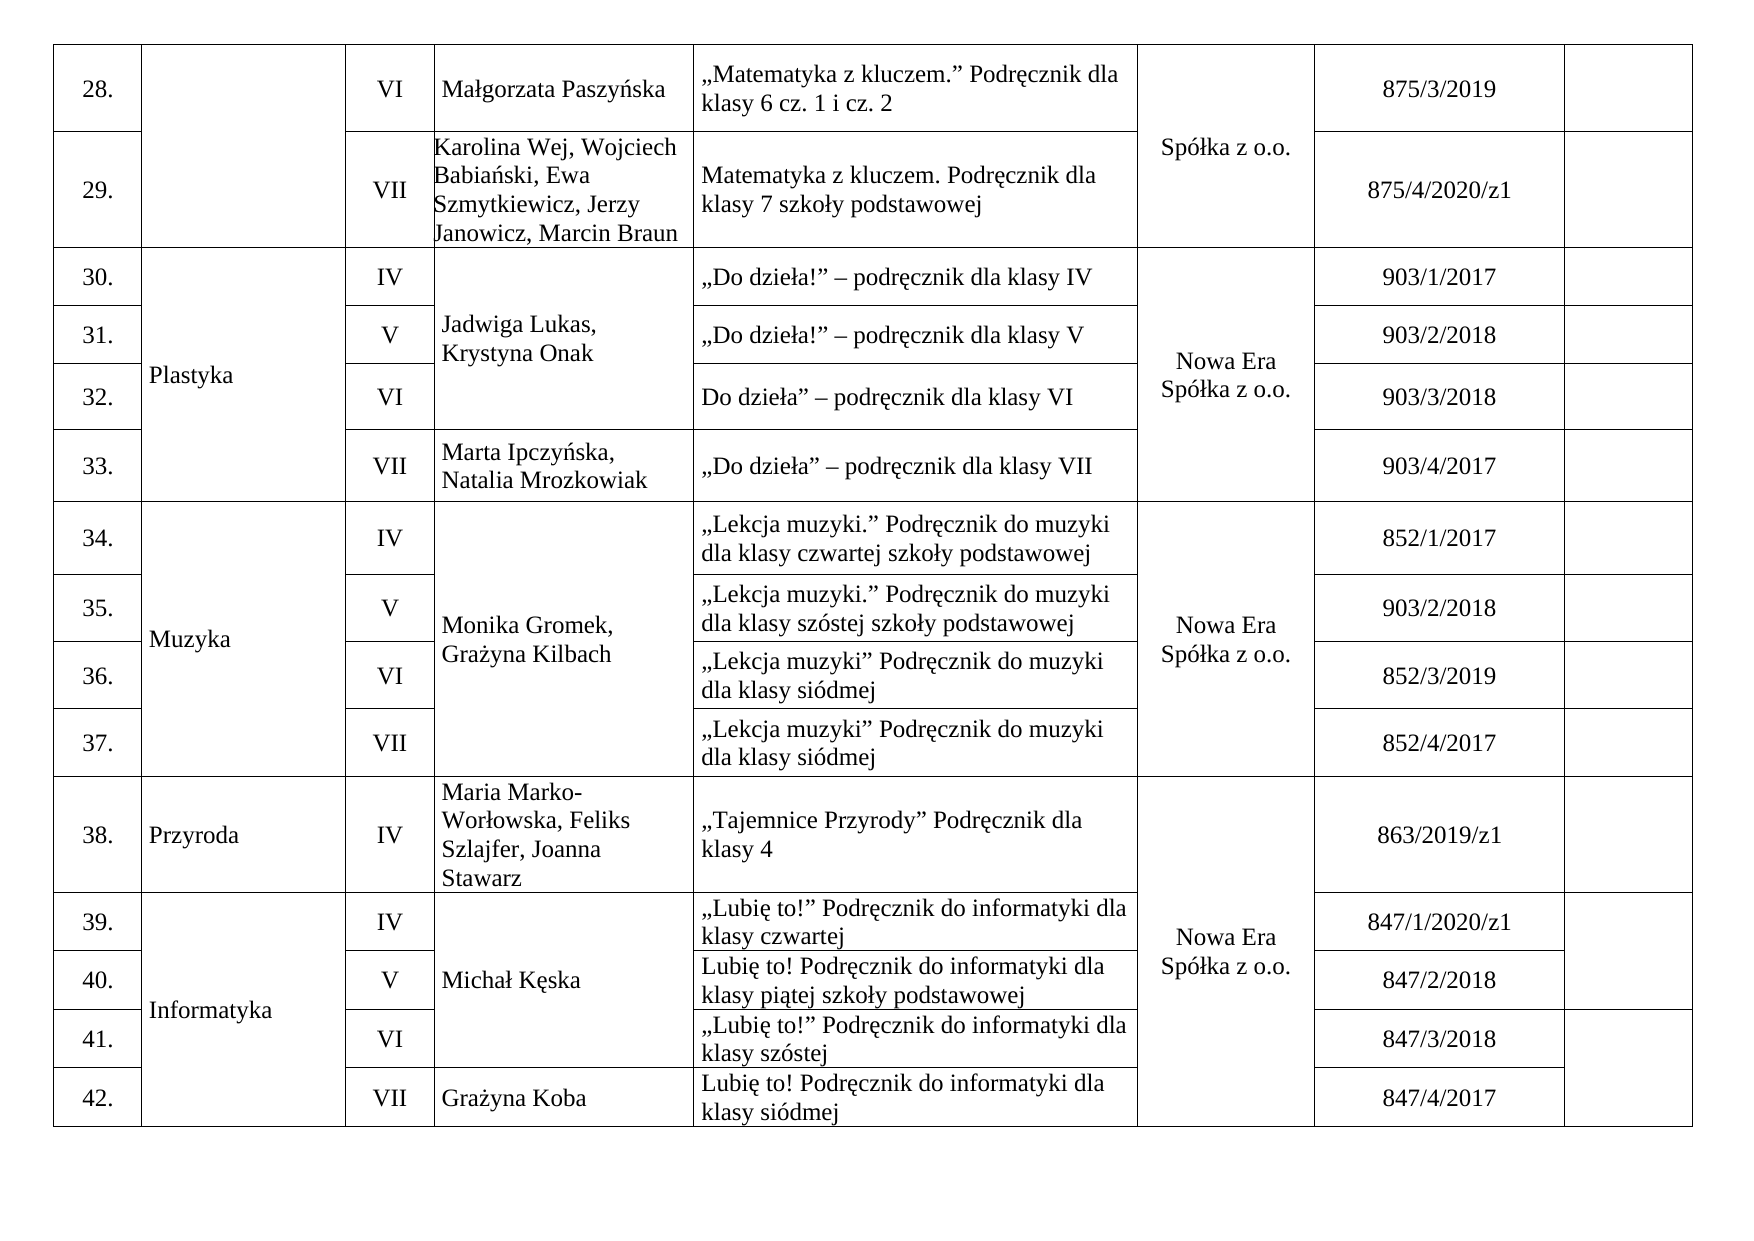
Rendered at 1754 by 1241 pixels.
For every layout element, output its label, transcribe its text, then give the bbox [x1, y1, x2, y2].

table_cell 34. [54, 502, 141, 574]
table_cell Nowa Era Spółka z o.o. [1138, 502, 1314, 776]
table_cell 30. [54, 248, 141, 305]
table_cell VII [346, 430, 434, 501]
table_cell 38. [54, 777, 141, 892]
table_cell [1565, 1010, 1692, 1126]
table_cell 41. [54, 1010, 141, 1067]
table_cell 875/4/2020/z1 [1315, 132, 1564, 247]
table_cell [142, 45, 345, 247]
table_cell [1565, 248, 1692, 305]
table_cell 847/3/2018 [1315, 1010, 1564, 1067]
table_cell VII [346, 709, 434, 776]
table_cell 847/2/2018 [1315, 951, 1564, 1009]
table_cell V [346, 306, 434, 363]
table_cell [1565, 575, 1692, 641]
table_cell [1565, 45, 1692, 131]
table_cell IV [346, 248, 434, 305]
table_cell „Lekcja muzyki” Podręcznik do muzyki dla klasy siódmej [694, 709, 1137, 776]
table_cell IV [346, 777, 434, 892]
table_cell [1565, 502, 1692, 574]
table_cell Spółka z o.o. [1138, 45, 1314, 247]
table_cell Lubię to! Podręcznik do informatyki dla klasy siódmej [694, 1068, 1137, 1126]
table_cell Informatyka [142, 893, 345, 1126]
table_cell „Lubię to!” Podręcznik do informatyki dla klasy szóstej [694, 1010, 1137, 1067]
table_cell Przyroda [142, 777, 345, 892]
table_cell V [346, 575, 434, 641]
table_cell 903/2/2018 [1315, 306, 1564, 363]
table_cell 33. [54, 430, 141, 501]
table_cell Matematyka z kluczem. Podręcznik dla klasy 7 szkoły podstawowej [694, 132, 1137, 247]
table_cell [1565, 642, 1692, 708]
table_cell Marta Ipczyńska, Natalia Mrozkowiak [435, 430, 693, 501]
table_cell 29. [54, 132, 141, 247]
table_cell „Lekcja muzyki.” Podręcznik do muzyki dla klasy szóstej szkoły podstawowej [694, 575, 1137, 641]
table_cell 847/1/2020/z1 [1315, 893, 1564, 950]
table_cell „Tajemnice Przyrody” Podręcznik dla klasy 4 [694, 777, 1137, 892]
table_cell 875/3/2019 [1315, 45, 1564, 131]
table_cell IV [346, 502, 434, 574]
table_cell 39. [54, 893, 141, 950]
table_cell Małgorzata Paszyńska [435, 45, 693, 131]
table_cell „Do dzieła!” – podręcznik dla klasy V [694, 306, 1137, 363]
table_cell [1565, 709, 1692, 776]
table_cell „Do dzieła!” – podręcznik dla klasy IV [694, 248, 1137, 305]
table_cell Nowa Era Spółka z o.o. [1138, 777, 1314, 1126]
table_cell „Lubię to!” Podręcznik do informatyki dla klasy czwartej [694, 893, 1137, 950]
table_cell Maria Marko-Worłowska, Feliks Szlajfer, Joanna Stawarz [435, 777, 693, 892]
table_cell „Lekcja muzyki.” Podręcznik do muzyki dla klasy czwartej szkoły podstawowej [694, 502, 1137, 574]
table_cell 852/4/2017 [1315, 709, 1564, 776]
table_cell [1565, 430, 1692, 501]
table_cell IV [346, 893, 434, 950]
table_cell 903/3/2018 [1315, 364, 1564, 429]
table_cell 28. [54, 45, 141, 131]
table_cell 40. [54, 951, 141, 1009]
table_cell [1565, 364, 1692, 429]
table_cell Muzyka [142, 502, 345, 776]
table_cell Nowa Era Spółka z o.o. [1138, 248, 1314, 501]
table_cell V [346, 951, 434, 1009]
table_cell „Lekcja muzyki” Podręcznik do muzyki dla klasy siódmej [694, 642, 1137, 708]
table_cell Monika Gromek, Grażyna Kilbach [435, 502, 693, 776]
table_cell 903/4/2017 [1315, 430, 1564, 501]
table_cell Karolina Wej, Wojciech Babiański, Ewa Szmytkiewicz, Jerzy Janowicz, Marcin Braun [435, 132, 693, 247]
table_cell 37. [54, 709, 141, 776]
table_cell 847/4/2017 [1315, 1068, 1564, 1126]
table_cell VII [346, 1068, 434, 1126]
table_cell VI [346, 45, 434, 131]
table_cell VII [346, 132, 434, 247]
table_cell [1565, 306, 1692, 363]
table_cell 852/1/2017 [1315, 502, 1564, 574]
table_cell Michał Kęska [435, 893, 693, 1067]
table_cell 863/2019/z1 [1315, 777, 1564, 892]
table_cell 903/2/2018 [1315, 575, 1564, 641]
table_cell Grażyna Koba [435, 1068, 693, 1126]
table_cell VI [346, 642, 434, 708]
table_cell „Do dzieła” – podręcznik dla klasy VII [694, 430, 1137, 501]
table_cell 35. [54, 575, 141, 641]
table_cell 852/3/2019 [1315, 642, 1564, 708]
table_cell VI [346, 1010, 434, 1067]
table_cell 31. [54, 306, 141, 363]
table_cell Do dzieła” – podręcznik dla klasy VI [694, 364, 1137, 429]
table_cell [1565, 132, 1692, 247]
table_cell Plastyka [142, 248, 345, 501]
table_cell Lubię to! Podręcznik do informatyki dla klasy piątej szkoły podstawowej [694, 951, 1137, 1009]
table_cell 32. [54, 364, 141, 429]
table_cell 903/1/2017 [1315, 248, 1564, 305]
table_cell 42. [54, 1068, 141, 1126]
table_cell VI [346, 364, 434, 429]
table_cell Jadwiga Lukas, Krystyna Onak [435, 248, 693, 429]
table_cell 36. [54, 642, 141, 708]
table_cell „Matematyka z kluczem.” Podręcznik dla klasy 6 cz. 1 i cz. 2 [694, 45, 1137, 131]
table_cell [1565, 893, 1692, 1009]
table_cell [1565, 777, 1692, 892]
